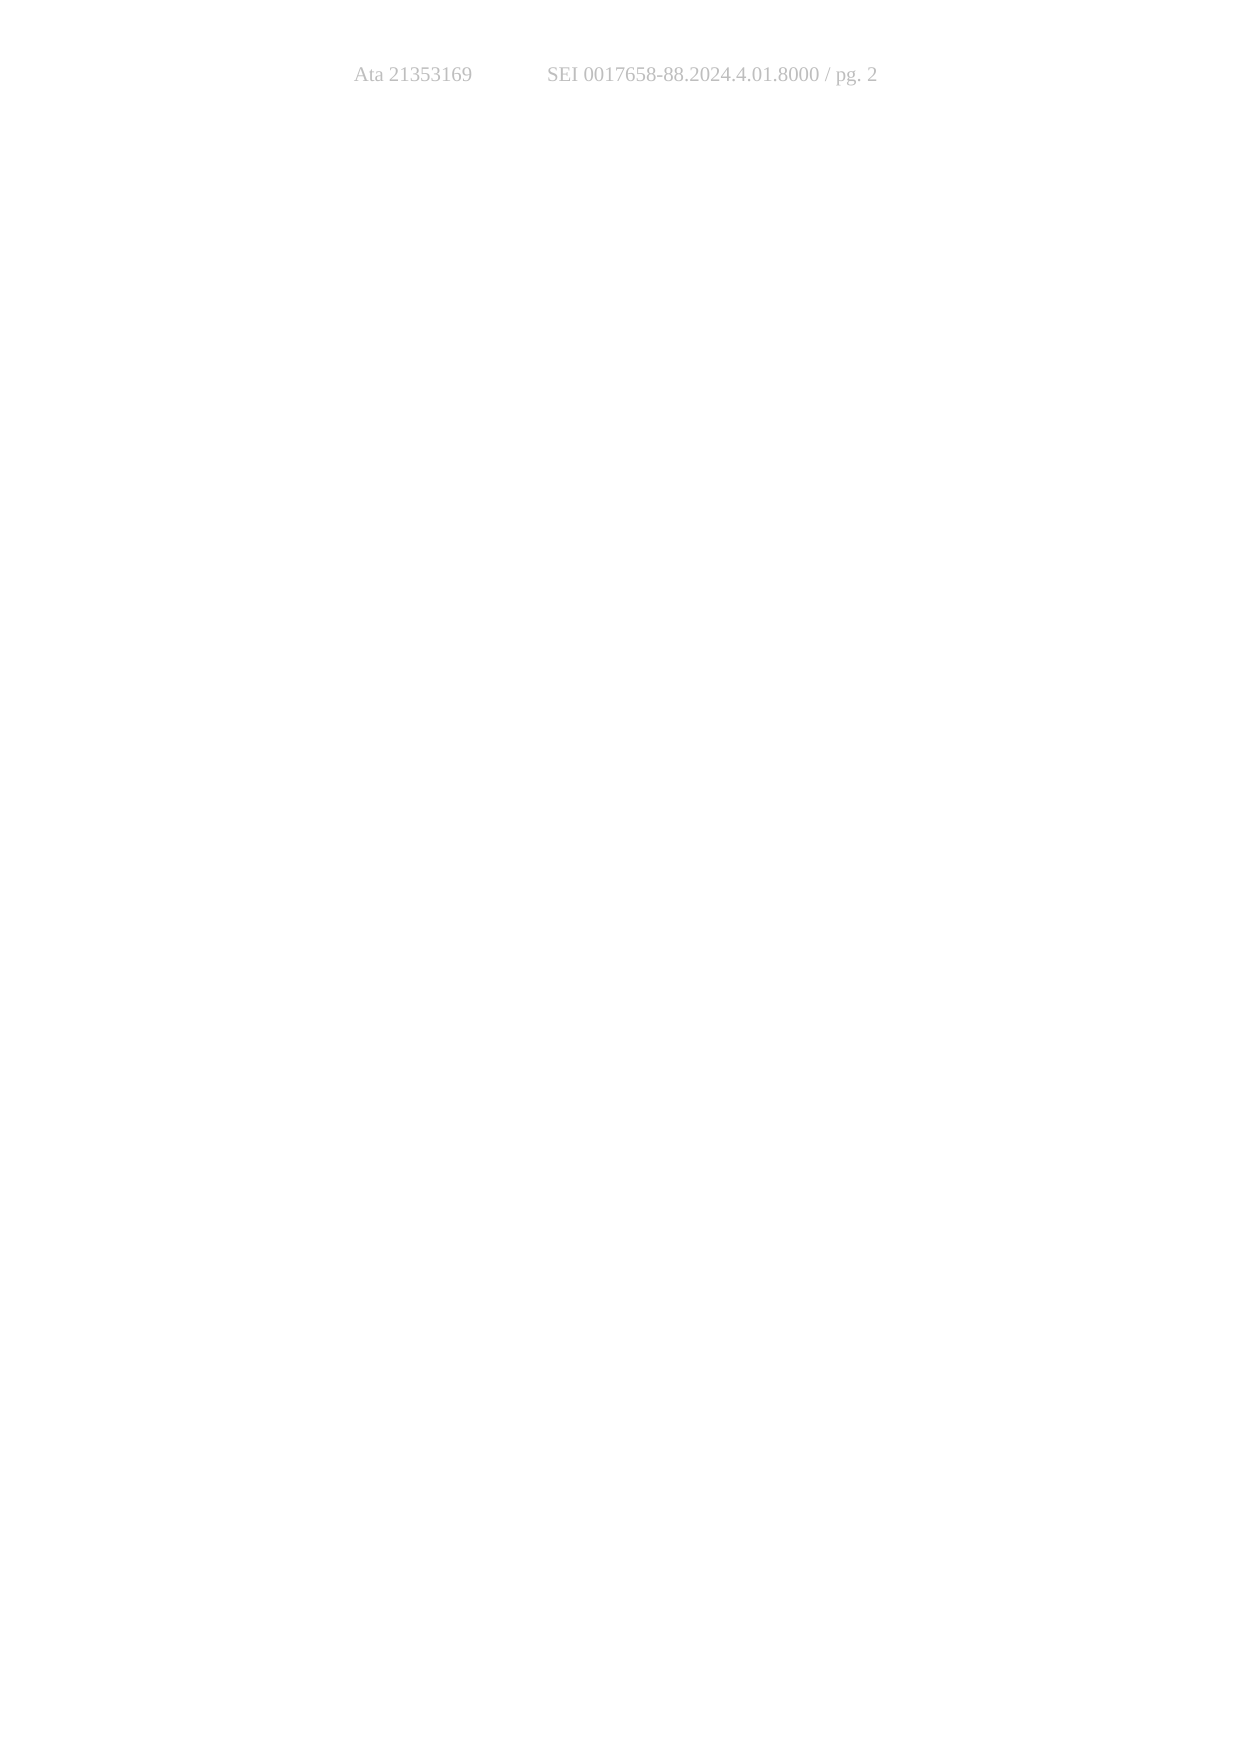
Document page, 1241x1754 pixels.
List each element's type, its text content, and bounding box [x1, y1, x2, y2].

text Ata 21353169 SEI 0017658-88.2024.4.01.8000 / pg. 2 [150, 59, 1090, 87]
